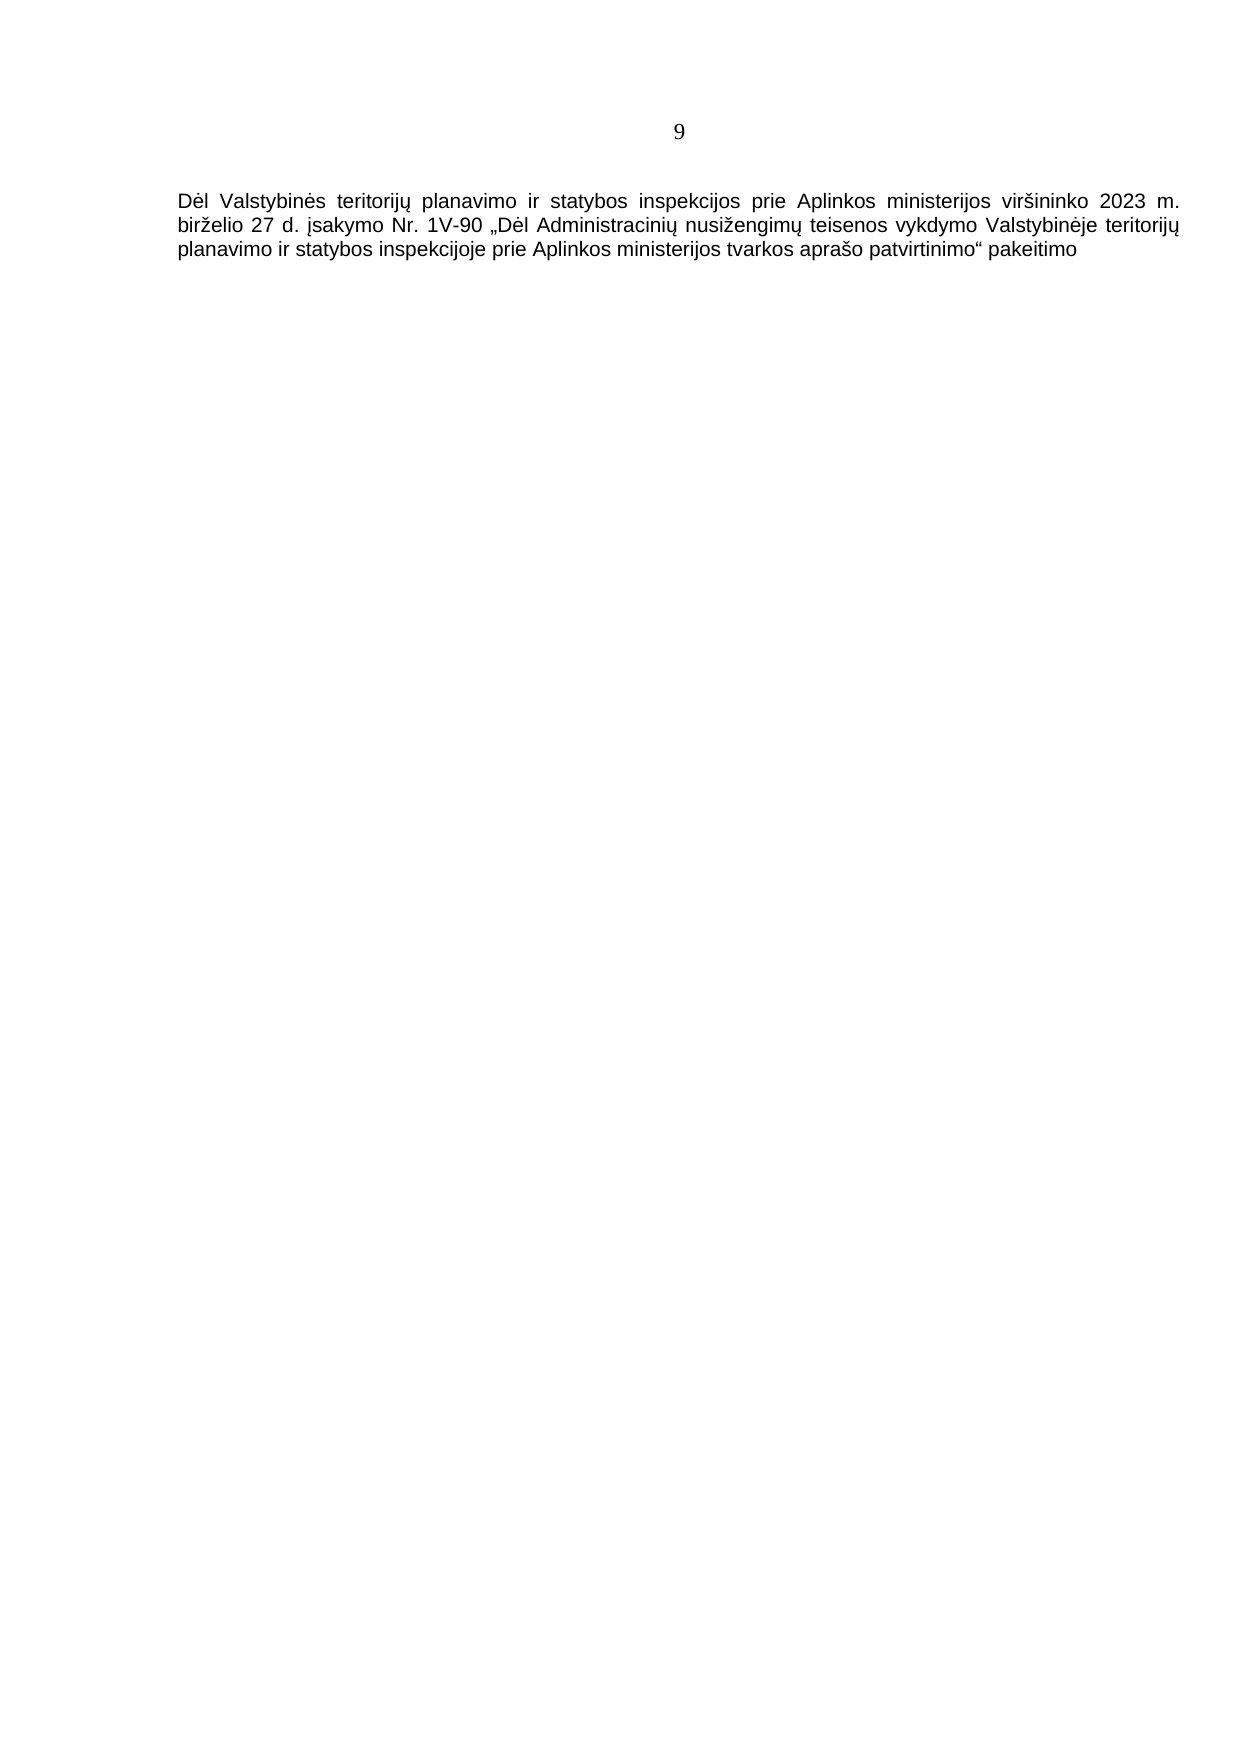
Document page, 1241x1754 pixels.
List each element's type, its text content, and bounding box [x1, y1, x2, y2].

text Dėl Valstybinės teritorijų planavimo ir statybos inspekcijos prie Aplinkos ministerijos viršininko 2023 m. birželio 27 d. įsakymo Nr. 1V-90 „Dėl Administracinių nusižengimų teisenos vykdymo Valstybinėje teritorijų planavimo ir statybos inspekcijoje prie Aplinkos ministerijos tvarkos aprašo patvirtinimo“ pakeitimo [177, 189, 1181, 261]
